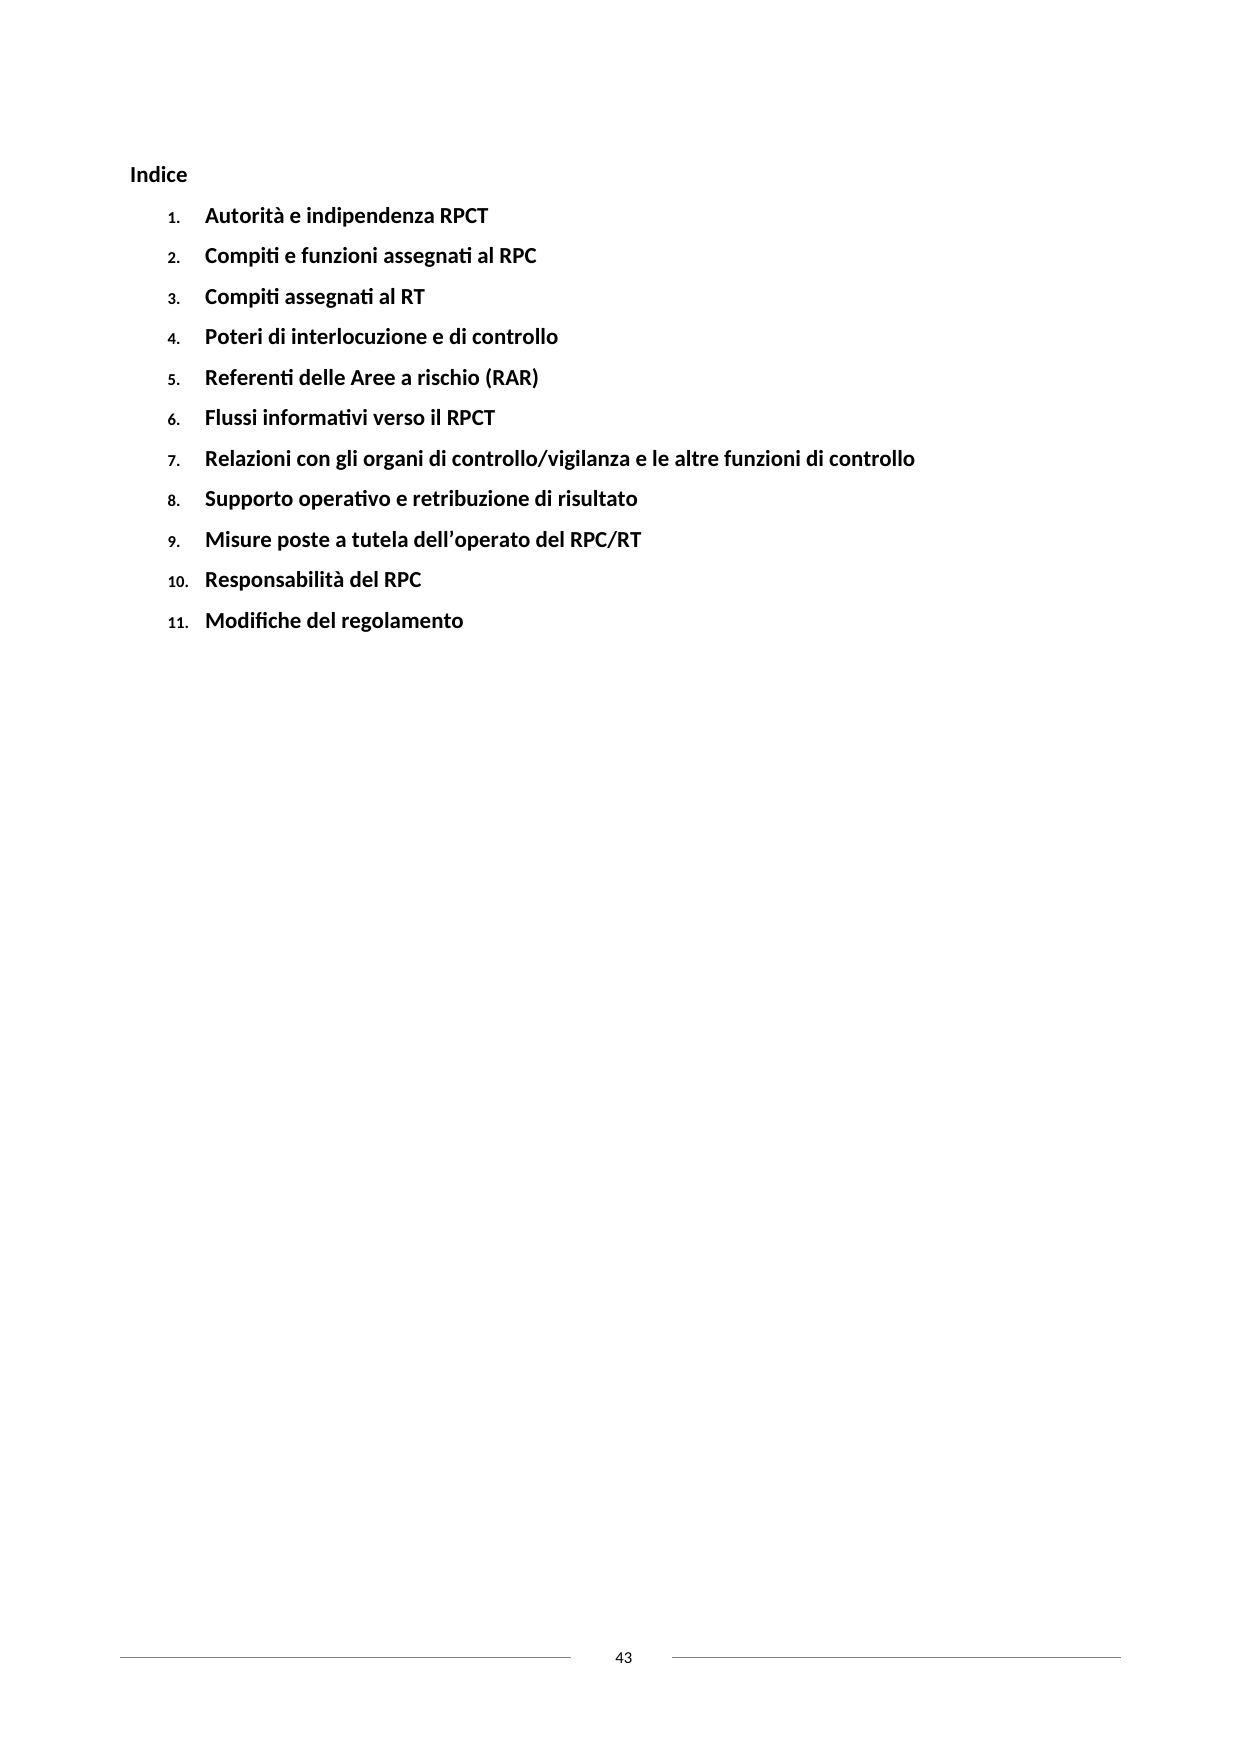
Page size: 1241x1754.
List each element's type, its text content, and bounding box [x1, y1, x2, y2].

list Poteri di interlocuzione e di controllo [167, 322, 1110, 350]
text Indice [130, 160, 1110, 188]
list Compiti e funzioni assegnati al RPC [167, 241, 1110, 269]
list Flussi informativi verso il RPCT [167, 403, 1110, 431]
list Misure poste a tutela dell’operato del RPC/RT [167, 525, 1110, 553]
list Responsabilità del RPC [167, 565, 1110, 593]
list Modifiche del regolamento [167, 606, 1110, 634]
list Referenti delle Aree a rischio (RAR) [167, 363, 1110, 391]
list Supporto operativo e retribuzione di risultato [167, 484, 1110, 512]
list Autorità e indipendenza RPCT [167, 201, 1110, 229]
list Relazioni con gli organi di controllo/vigilanza e le altre funzioni di controllo [167, 444, 1110, 472]
list Compiti assegnati al RT [167, 282, 1110, 310]
